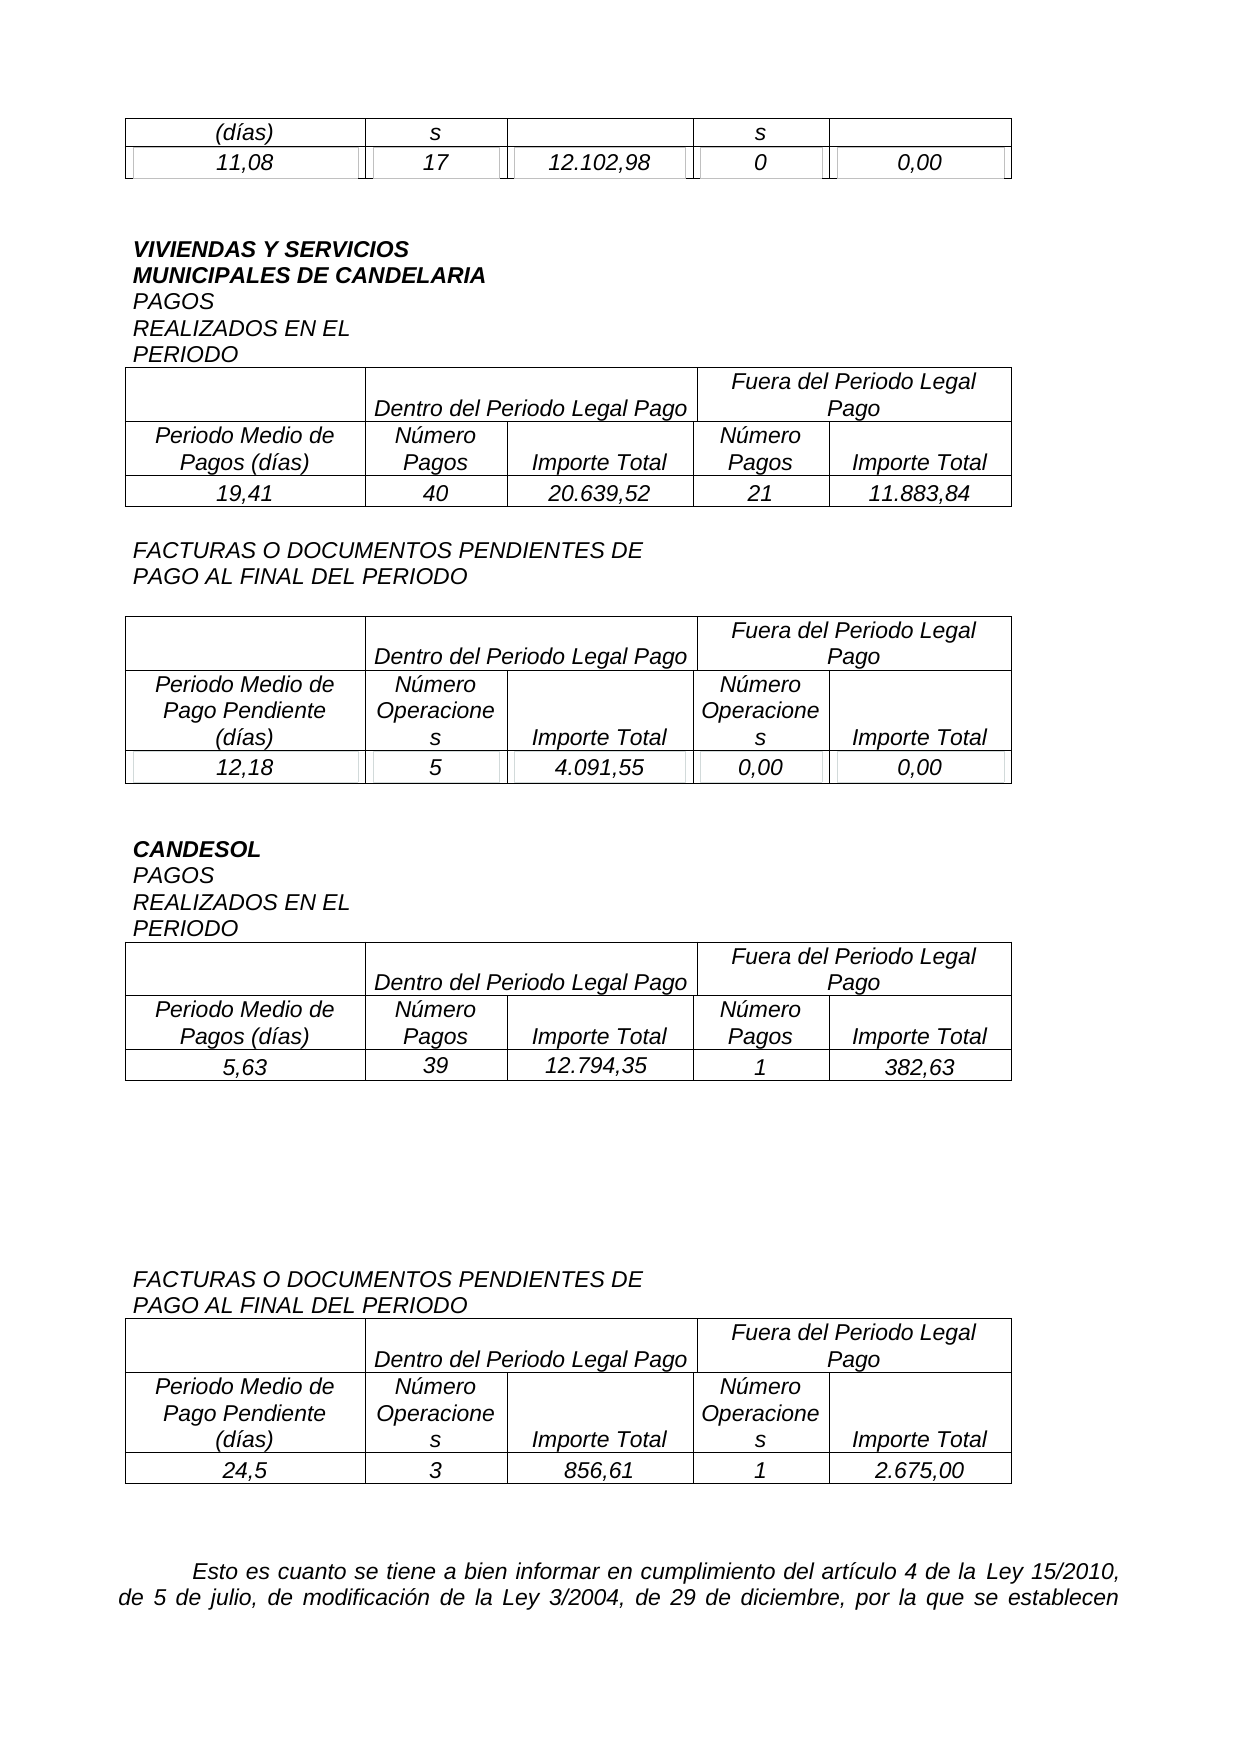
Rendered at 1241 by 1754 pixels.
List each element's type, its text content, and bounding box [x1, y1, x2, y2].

table_cell [830, 751, 837, 782]
table_cell [693, 1081, 829, 1266]
table_cell [693, 863, 829, 942]
table_cell Importe Total [508, 1373, 693, 1452]
table_cell [366, 288, 507, 367]
table_cell [507, 209, 693, 288]
table_cell [366, 784, 507, 862]
table_cell [126, 368, 365, 421]
table_cell 19,41 [126, 476, 365, 506]
table_cell [830, 1484, 1011, 1514]
table_cell [507, 1484, 693, 1514]
table_cell [693, 288, 829, 367]
table_cell Periodo Medio de Pagos (días) [126, 996, 365, 1049]
table_cell [126, 1319, 365, 1372]
table_cell 11,08 [134, 148, 358, 178]
table_cell Importe Total [508, 671, 693, 750]
table_cell [686, 751, 693, 782]
table_cell 1 [694, 1453, 829, 1483]
table_cell 0,00 [701, 752, 822, 782]
table_cell Número Pagos [694, 422, 829, 475]
table_cell [830, 863, 1011, 942]
table_cell [686, 147, 693, 178]
table_cell [698, 537, 829, 616]
table_cell [507, 179, 693, 209]
table_cell [830, 179, 1011, 209]
table_cell [126, 147, 133, 178]
table_cell [830, 1266, 1011, 1318]
table_cell 39 [366, 1050, 507, 1080]
table_cell (días) [126, 119, 365, 146]
table_cell Fuera del Periodo Legal Pago [698, 1319, 1011, 1372]
table_cell [508, 751, 514, 782]
table_cell [693, 209, 829, 288]
table_cell 382,63 [830, 1050, 1011, 1080]
table_cell [830, 537, 1011, 616]
table_cell Importe Total [830, 422, 1011, 475]
table_cell [507, 1081, 693, 1266]
table_cell s [694, 119, 829, 146]
table_cell [126, 943, 365, 995]
table_cell [830, 1081, 1011, 1266]
table_cell [830, 507, 1011, 537]
table_cell [693, 1484, 829, 1514]
table_cell 0,00 [838, 752, 1004, 782]
table_cell [508, 147, 514, 178]
table_cell CANDESOL [125, 784, 366, 862]
table_cell Dentro del Periodo Legal Pago [366, 943, 697, 995]
table_cell [125, 179, 366, 209]
table_cell 856,61 [508, 1453, 693, 1483]
table_cell Número Pagos [366, 996, 507, 1049]
table_cell Periodo Medio de Pago Pendiente (días) [126, 1373, 365, 1452]
table_cell FACTURAS O DOCUMENTOS PENDIENTES DE PAGO AL FINAL DEL PERIODO [125, 537, 698, 616]
table_cell Importe Total [830, 1373, 1011, 1452]
table_cell 12.102,98 [515, 148, 685, 178]
table_cell 12.794,35 [508, 1050, 693, 1080]
table_cell Fuera del Periodo Legal Pago [698, 368, 1011, 421]
table_cell 17 [374, 148, 499, 178]
table_cell [366, 507, 507, 537]
table_cell 24,5 [126, 1453, 365, 1483]
table_cell 5,63 [126, 1050, 365, 1080]
table_cell [1005, 751, 1011, 782]
table_cell [823, 751, 829, 782]
table_cell [823, 147, 829, 178]
table_cell Número Operaciones [694, 671, 829, 750]
table_cell [125, 507, 366, 537]
table_cell 21 [694, 476, 829, 506]
table_cell Número Operaciones [366, 671, 507, 750]
table_cell [698, 1266, 829, 1318]
table_cell 40 [366, 476, 507, 506]
table_cell [359, 751, 365, 782]
table_cell PAGOS REALIZADOS EN EL PERIODO [125, 288, 366, 367]
table_cell Fuera del Periodo Legal Pago [698, 943, 1011, 995]
table_cell VIVIENDAS Y SERVICIOS MUNICIPALES DE CANDELARIA [125, 209, 507, 288]
table_cell 5 [374, 752, 499, 782]
table_cell [830, 784, 1011, 862]
table_cell [125, 1081, 366, 1266]
table_cell [359, 147, 365, 178]
table_cell [366, 751, 373, 782]
table_cell s [366, 119, 507, 146]
table_cell [830, 119, 1011, 146]
table_cell Periodo Medio de Pagos (días) [126, 422, 365, 475]
table_cell [125, 1514, 366, 1545]
table_cell [507, 863, 693, 942]
table_cell Fuera del Periodo Legal Pago [698, 617, 1011, 670]
table_cell 20.639,52 [508, 476, 693, 506]
table_cell [508, 119, 693, 146]
table_cell 3 [366, 1453, 507, 1483]
table_cell [366, 147, 373, 178]
table_cell Importe Total [830, 996, 1011, 1049]
table_cell PAGOS REALIZADOS EN EL PERIODO [125, 863, 366, 942]
table_cell [507, 784, 693, 862]
table_cell [507, 288, 693, 367]
table_cell [830, 147, 837, 178]
table_cell Importe Total [830, 671, 1011, 750]
table_cell [830, 209, 1011, 288]
table_cell FACTURAS O DOCUMENTOS PENDIENTES DE PAGO AL FINAL DEL PERIODO [125, 1266, 698, 1318]
table_cell [693, 507, 829, 537]
table_cell [507, 1514, 693, 1545]
table_cell [507, 507, 693, 537]
table_cell [500, 147, 507, 178]
table_cell Número Pagos [694, 996, 829, 1049]
table_cell 11.883,84 [830, 476, 1011, 506]
table_cell 4.091,55 [515, 752, 685, 782]
table_cell [366, 863, 507, 942]
table_cell 1 [694, 1050, 829, 1080]
table_cell [125, 1484, 366, 1514]
table_cell [126, 751, 133, 782]
table_cell [366, 1081, 507, 1266]
table_cell [693, 1514, 829, 1545]
table_cell Número Operaciones [694, 1373, 829, 1452]
table_cell [694, 147, 700, 178]
table_cell Importe Total [508, 422, 693, 475]
table_cell [830, 288, 1011, 367]
table_cell [126, 617, 365, 670]
table_cell Dentro del Periodo Legal Pago [366, 1319, 697, 1372]
table_cell Dentro del Periodo Legal Pago [366, 368, 697, 421]
table_cell 0,00 [838, 148, 1004, 178]
text Esto es cuanto se tiene a bien informar en cumplimiento del artículo 4 de la Ley 15/2010, de 5 de julio, de modificación de la Ley 3/2004, de 29 de diciembre, por la que se establecen [118, 1558, 1122, 1611]
table_cell Número Pagos [366, 422, 507, 475]
table_cell [693, 179, 829, 209]
table_cell [1005, 147, 1011, 178]
table_cell [694, 751, 700, 782]
table_cell Importe Total [508, 996, 693, 1049]
table_cell [366, 1514, 507, 1545]
table_cell [366, 179, 507, 209]
table_cell [830, 1514, 1011, 1545]
table_cell [693, 784, 829, 862]
table_cell Periodo Medio de Pago Pendiente (días) [126, 671, 365, 750]
table_cell 2.675,00 [830, 1453, 1011, 1483]
table_cell Número Operaciones [366, 1373, 507, 1452]
table_cell [366, 1484, 507, 1514]
table_cell 12,18 [134, 752, 358, 782]
table_cell 0 [701, 148, 822, 178]
table_cell [500, 751, 507, 782]
table_cell Dentro del Periodo Legal Pago [366, 617, 697, 670]
